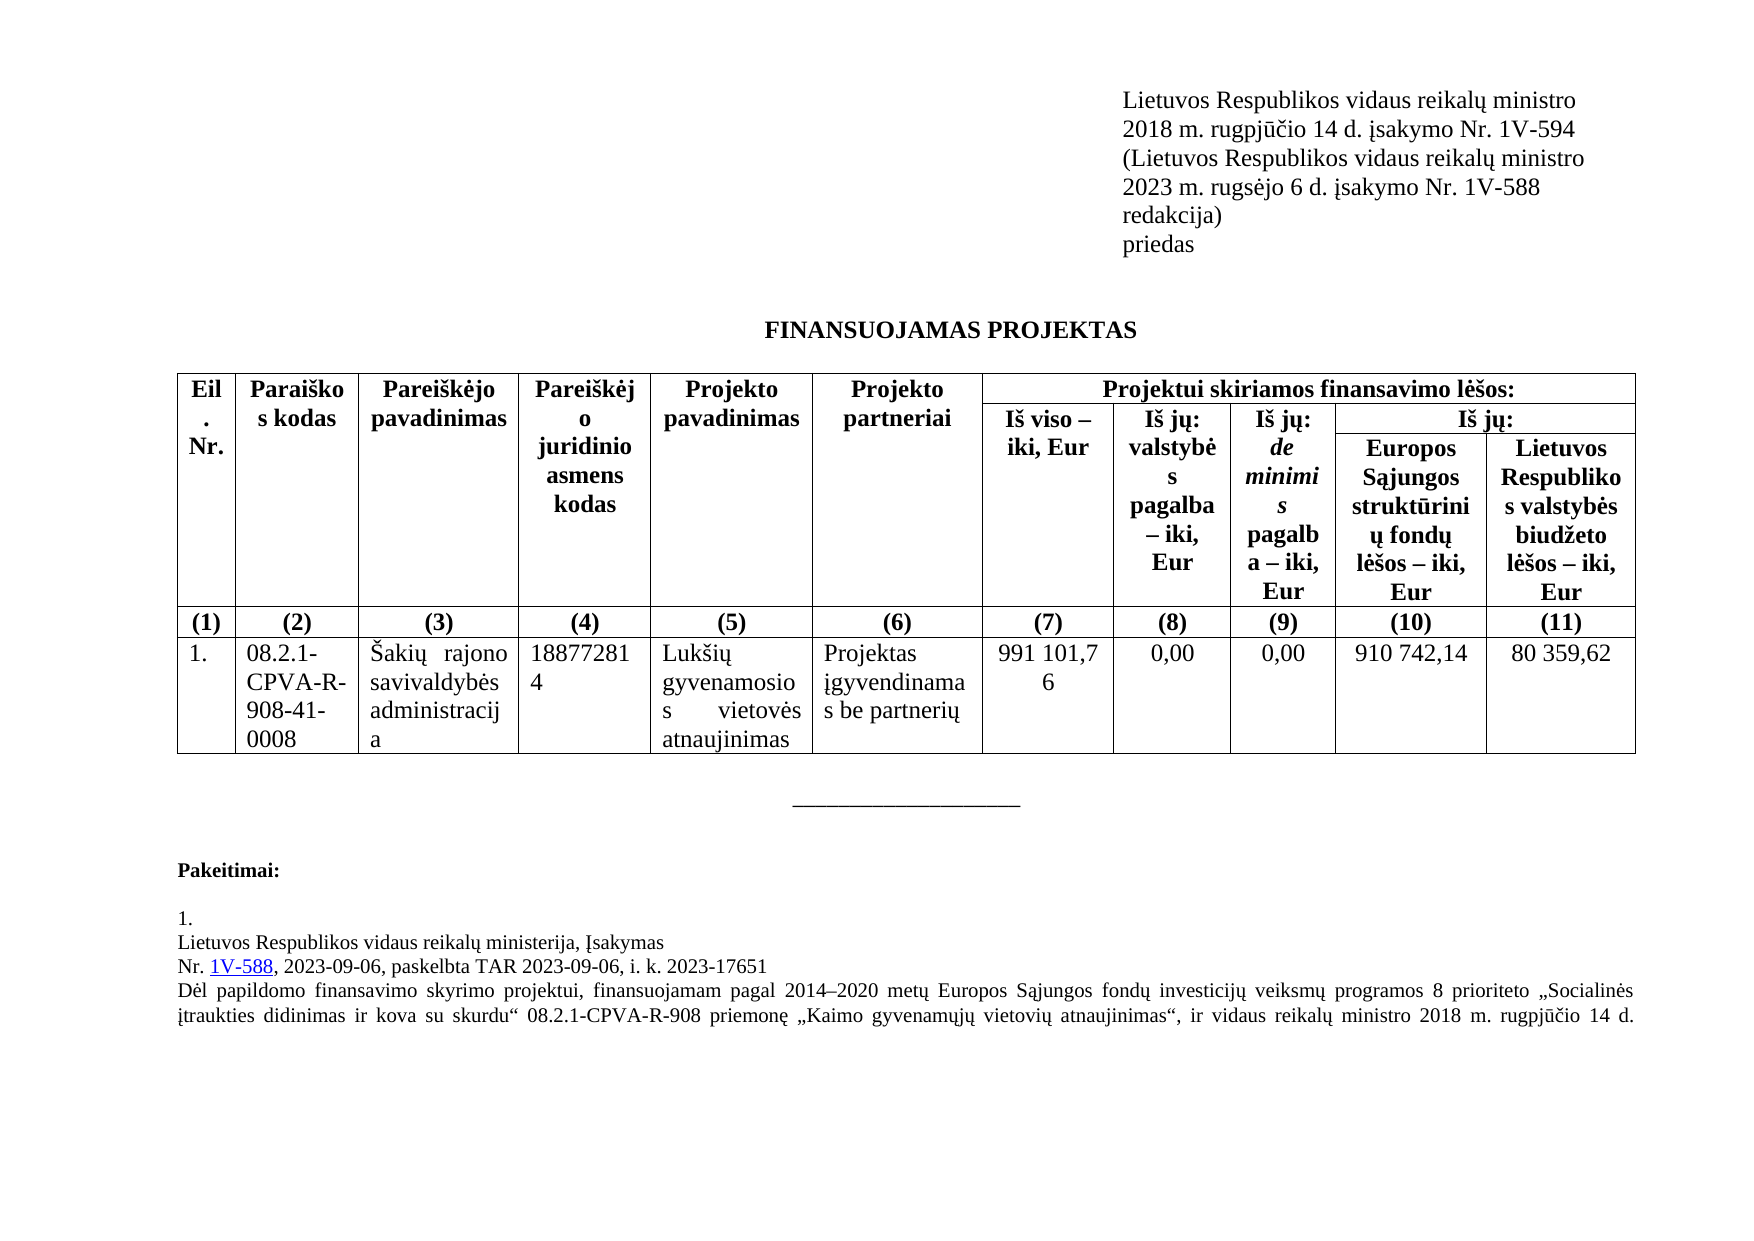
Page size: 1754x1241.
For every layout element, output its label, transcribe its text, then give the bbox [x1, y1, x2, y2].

table_cell Iš jų: valstybės pagalba – iki, Eur [1114, 404, 1230, 606]
text 2018 m. rugpjūčio 14 d. įsakymo Nr. 1V-594 [1122, 114, 1636, 143]
table_cell (9) [1231, 607, 1335, 637]
table_cell 80 359,62 [1487, 638, 1635, 753]
text (Lietuvos Respublikos vidaus reikalų ministro [1122, 143, 1636, 172]
table_cell 910 742,14 [1336, 638, 1486, 753]
text ____________________ [177, 782, 1636, 810]
table_header Eil. Nr. [178, 374, 235, 606]
table_cell Lietuvos Respublikos valstybės biudžeto lėšos – iki, Eur [1487, 434, 1635, 606]
table_header Pareiškėjo juridinio asmens kodas [519, 374, 650, 606]
table_cell 0,00 [1231, 638, 1335, 753]
table_header Projektui skiriamos finansavimo lėšos: [983, 374, 1635, 403]
text FINANSUOJAMAS PROJEKTAS [177, 315, 1636, 344]
table_cell (8) [1114, 607, 1230, 637]
table_cell Europos Sąjungos struktūrinių fondų lėšos – iki, Eur [1336, 434, 1486, 606]
text 1. [177, 906, 1636, 930]
table_cell (10) [1336, 607, 1486, 637]
text Lietuvos Respublikos vidaus reikalų ministro [1122, 85, 1636, 114]
table_cell 991 101,76 [983, 638, 1113, 753]
text Dėl papildomo finansavimo skyrimo projektui, finansuojamam pagal 2014–2020 metų Europos Sąjungos fondų investicijų veiksmų programos 8 prioriteto „Socialinės įtraukties didinimas ir kova su skurdu“ 08.2.1-CPVA-R-908 priemonę „Kaimo gyvenamųjų vietovių atnaujinimas“, ir vidaus reikalų ministro 2018 m. rugpjūčio 14 d. [177, 978, 1636, 1027]
table_cell (1) [178, 607, 235, 637]
table_cell Iš jų: [1336, 404, 1635, 432]
table_header Projekto partneriai [813, 374, 982, 606]
table_cell Iš viso – iki, Eur [983, 404, 1113, 606]
table_cell (2) [236, 607, 358, 637]
table_cell Lukšių gyvenamosios vietovės atnaujinimas [651, 638, 812, 753]
table_cell (11) [1487, 607, 1635, 637]
table_cell 1. [178, 638, 235, 753]
table_cell 188772814 [519, 638, 650, 753]
table_cell (6) [813, 607, 982, 637]
table_header Paraiškos kodas [236, 374, 358, 606]
table_cell (3) [359, 607, 518, 637]
text priedas [1122, 229, 1636, 258]
table_cell 08.2.1-CPVA-R-908-41-0008 [236, 638, 358, 753]
text Nr. 1V-588, 2023-09-06, paskelbta TAR 2023-09-06, i. k. 2023-17651 [177, 954, 1636, 978]
table_cell Projektas įgyvendinamas be partnerių [813, 638, 982, 753]
table_cell Šakių rajono savivaldybės administracija [359, 638, 518, 753]
table_header Pareiškėjo pavadinimas [359, 374, 518, 606]
table_header Projekto pavadinimas [651, 374, 812, 606]
table_cell (7) [983, 607, 1113, 637]
table_cell Iš jų: de minimis pagalba – iki, Eur [1231, 404, 1335, 606]
table_cell (5) [651, 607, 812, 637]
text Pakeitimai: [177, 858, 1636, 882]
text Lietuvos Respublikos vidaus reikalų ministerija, Įsakymas [177, 930, 1636, 954]
table_cell (4) [519, 607, 650, 637]
text 2023 m. rugsėjo 6 d. įsakymo Nr. 1V-588 redakcija) [1122, 172, 1636, 229]
table_cell 0,00 [1114, 638, 1230, 753]
